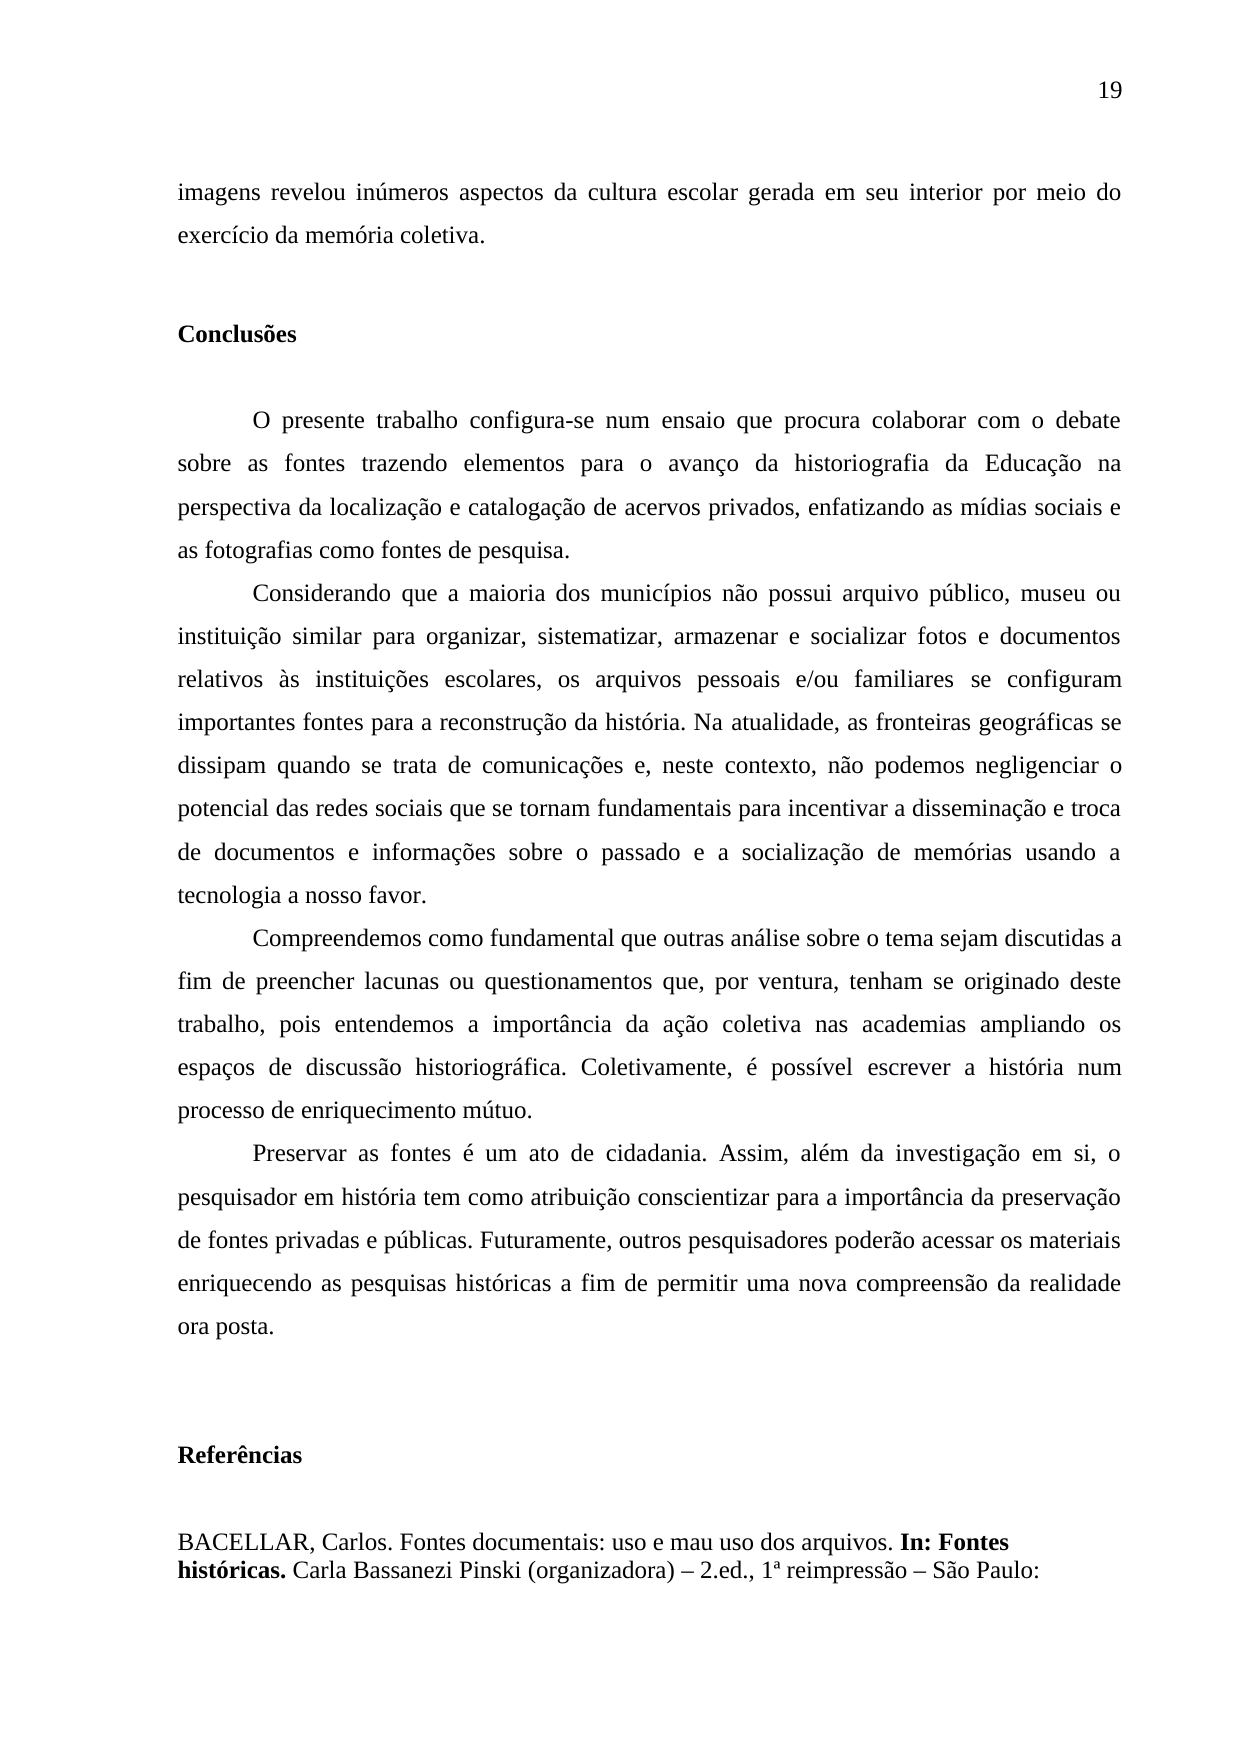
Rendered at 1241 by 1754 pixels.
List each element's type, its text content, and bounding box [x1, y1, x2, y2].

text Referências [177, 1440, 1122, 1469]
text Preservar as fontes é um ato de cidadania. Assim, além da investigação em si, o pesquisador em história tem como atribuição conscientizar para a importância da preservação de fontes privadas e públicas. Futuramente, outros pesquisadores poderão acessar os materiais enriquecendo as pesquisas históricas a fim de permitir uma nova compreensão da realidade ora posta. [177, 1138, 1122, 1340]
text Considerando que a maioria dos municípios não possui arquivo público, museu ou instituição similar para organizar, sistematizar, armazenar e socializar fotos e documentos relativos às instituições escolares, os arquivos pessoais e/ou familiares se configuram importantes fontes para a reconstrução da história. Na atualidade, as fronteiras geográficas se dissipam quando se trata de comunicações e, neste contexto, não podemos negligenciar o potencial das redes sociais que se tornam fundamentais para incentivar a disseminação e troca de documentos e informações sobre o passado e a socialização de memórias usando a tecnologia a nosso favor. [177, 578, 1122, 908]
text Conclusões [177, 319, 1122, 348]
text O presente trabalho configura-se num ensaio que procura colaborar com o debate sobre as fontes trazendo elementos para o avanço da historiografia da Educação na perspectiva da localização e catalogação de acervos privados, enfatizando as mídias sociais e as fotografias como fontes de pesquisa. [177, 405, 1122, 563]
text BACELLAR, Carlos. Fontes documentais: uso e mau uso dos arquivos. In: Fontes históricas. Carla Bassanezi Pinski (organizadora) – 2.ed., 1ª reimpressão – São Paulo: [177, 1527, 1122, 1584]
text Compreendemos como fundamental que outras análise sobre o tema sejam discutidas a fim de preencher lacunas ou questionamentos que, por ventura, tenham se originado deste trabalho, pois entendemos a importância da ação coletiva nas academias ampliando os espaços de discussão historiográfica. Coletivamente, é possível escrever a história num processo de enriquecimento mútuo. [177, 923, 1122, 1124]
text imagens revelou inúmeros aspectos da cultura escolar gerada em seu interior por meio do exercício da memória coletiva. [177, 177, 1122, 249]
